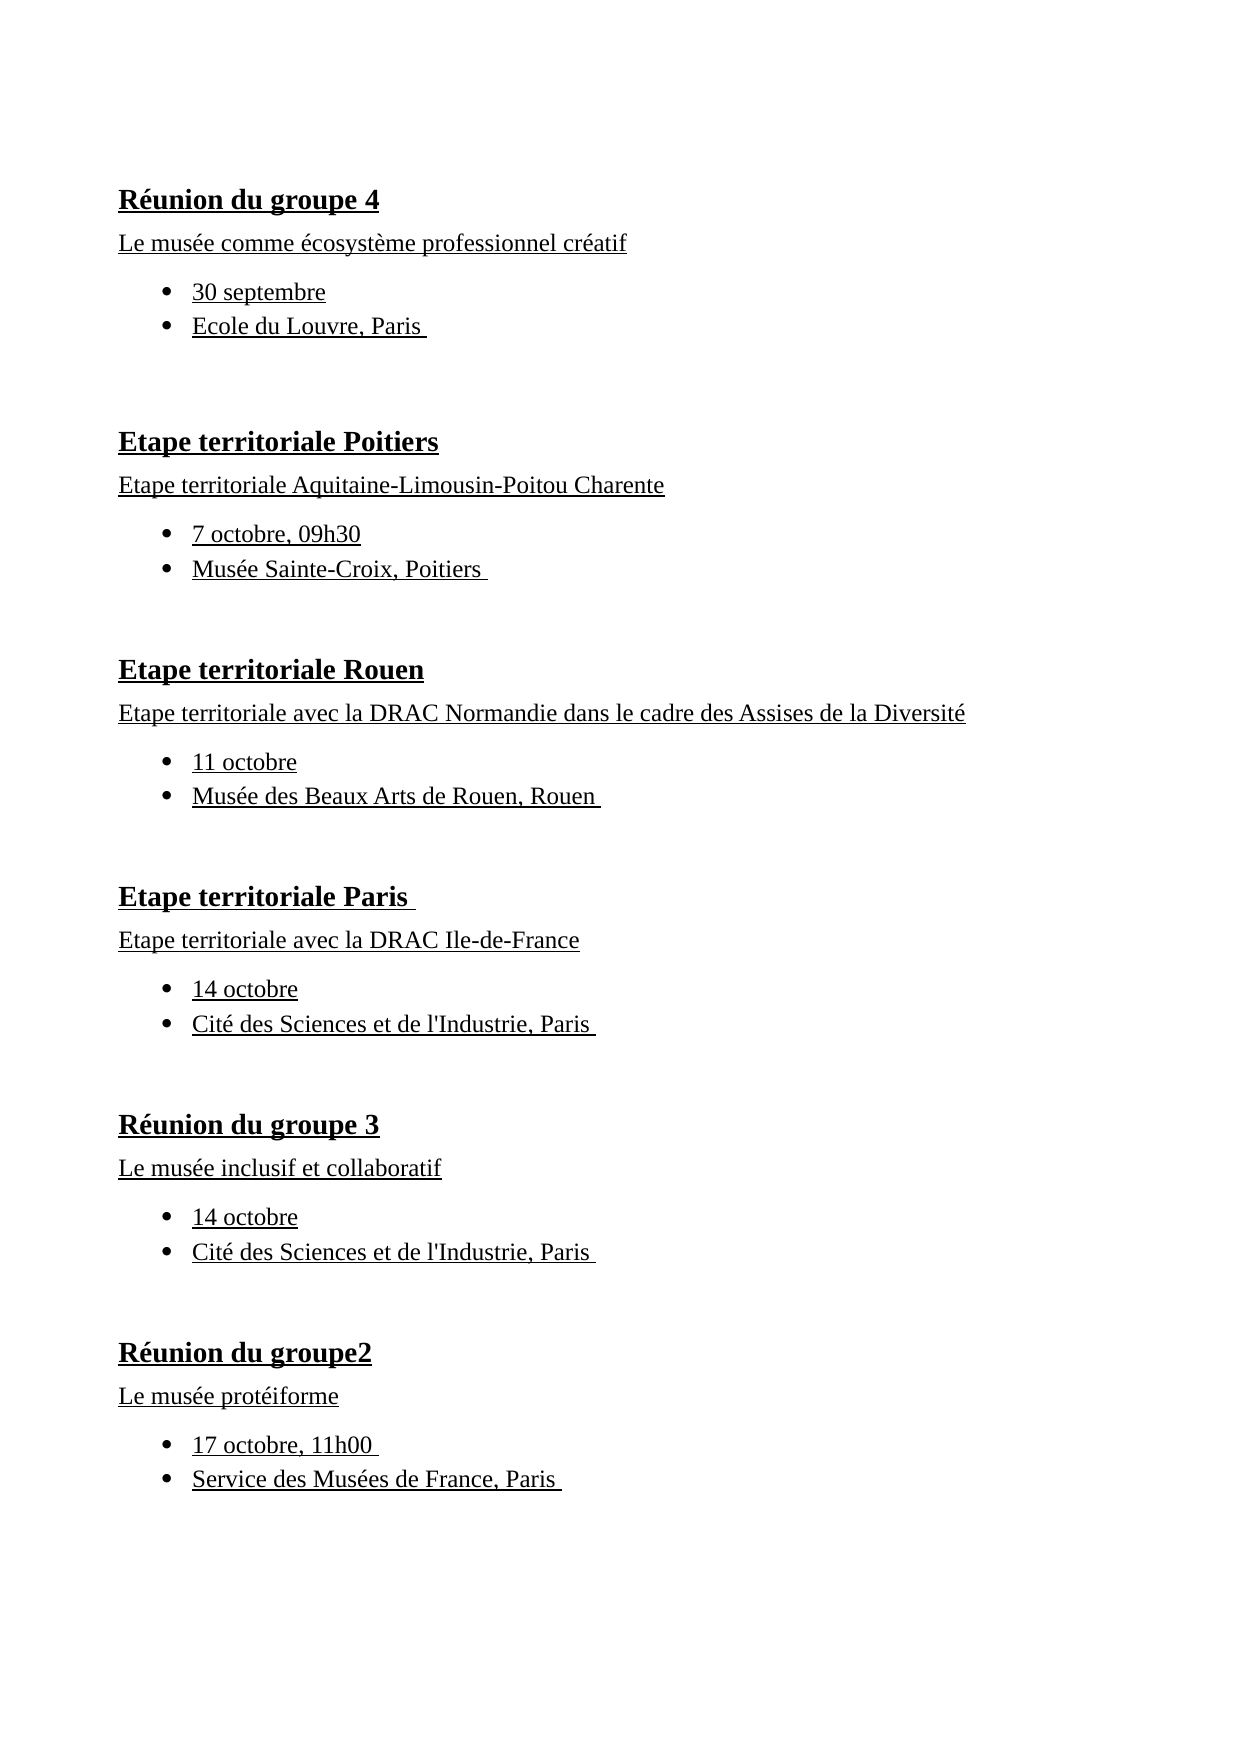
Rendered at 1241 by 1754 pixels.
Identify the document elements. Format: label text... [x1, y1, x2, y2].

list 14 octobre [162, 974, 1122, 1003]
text Le musée comme écosystème professionnel créatif [118, 228, 1122, 257]
text Le musée protéiforme [118, 1381, 1122, 1410]
text Etape territoriale Aquitaine-Limousin-Poitou Charente [118, 470, 1122, 499]
list 14 octobre [162, 1202, 1122, 1231]
list 17 octobre, 11h00 [162, 1430, 1122, 1459]
subtitle Etape territoriale Paris [118, 879, 1122, 913]
subtitle Etape territoriale Rouen [118, 652, 1122, 685]
list Cité des Sciences et de l'Industrie, Paris [162, 1009, 1122, 1038]
list Ecole du Louvre, Paris [162, 311, 1122, 340]
list Cité des Sciences et de l'Industrie, Paris [162, 1237, 1122, 1266]
list 11 octobre [162, 747, 1122, 776]
text Etape territoriale avec la DRAC Normandie dans le cadre des Assises de la Diversité [118, 698, 1122, 727]
list Musée des Beaux Arts de Rouen, Rouen [162, 781, 1122, 810]
list 30 septembre [162, 277, 1122, 306]
text Le musée inclusif et collaboratif [118, 1153, 1122, 1182]
subtitle Réunion du groupe2 [118, 1335, 1122, 1368]
subtitle Etape territoriale Poitiers [118, 424, 1122, 458]
list 7 octobre, 09h30 [162, 519, 1122, 548]
list Musée Sainte-Croix, Poitiers [162, 554, 1122, 582]
text Etape territoriale avec la DRAC Ile-de-France [118, 926, 1122, 954]
subtitle Réunion du groupe 4 [118, 182, 1122, 215]
subtitle Réunion du groupe 3 [118, 1107, 1122, 1141]
list Service des Musées de France, Paris [162, 1464, 1122, 1493]
